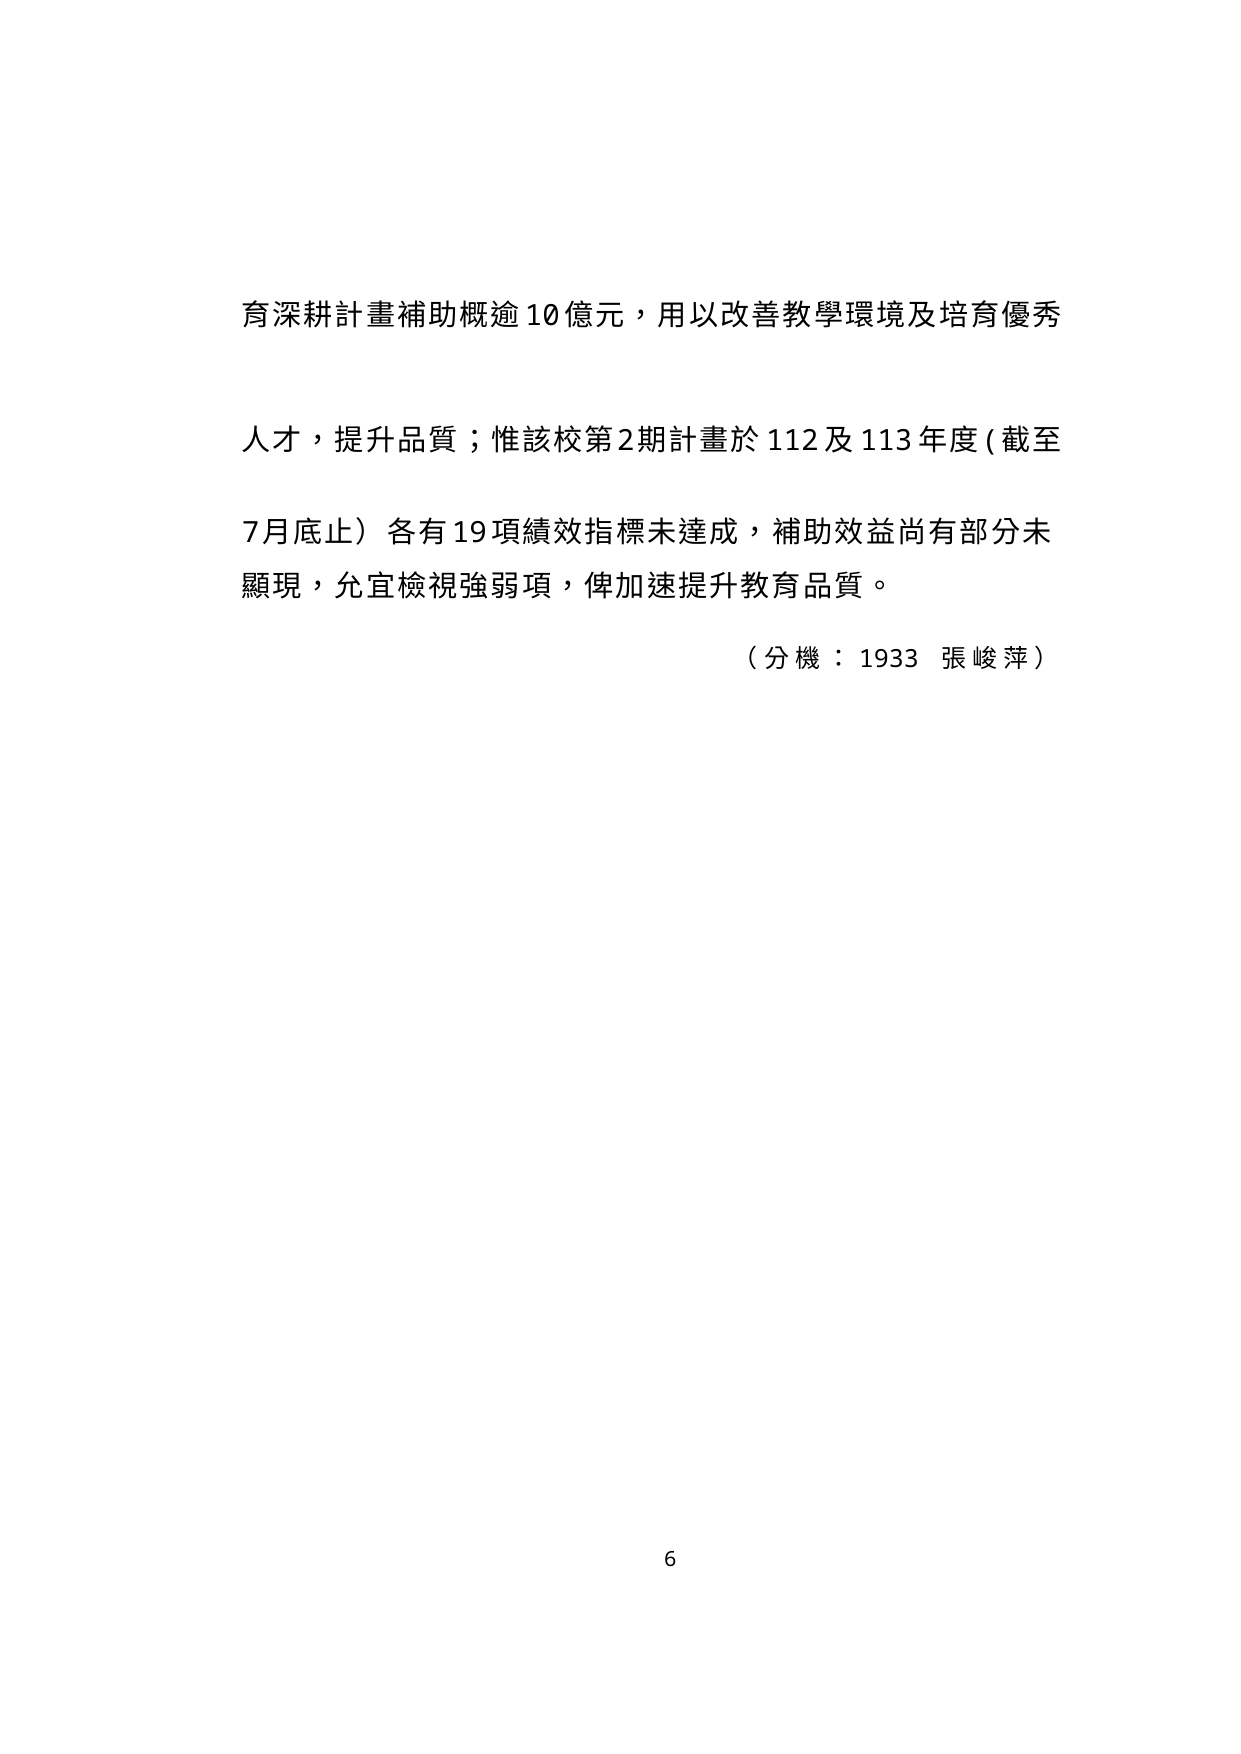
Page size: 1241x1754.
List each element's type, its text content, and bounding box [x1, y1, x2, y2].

text 育深耕計畫補助概逾10億元，用以改善教學環境及培育優秀人才，提升品質；惟該校第2期計畫於112及113年度(截至7月底止）各有19項績效指標未達成，補助效益尚有部分未顯現，允宜檢視強弱項，俾加速提升教育品質。 [236, 229, 1063, 604]
text （分機：1933 張峻萍） [177, 604, 1063, 667]
